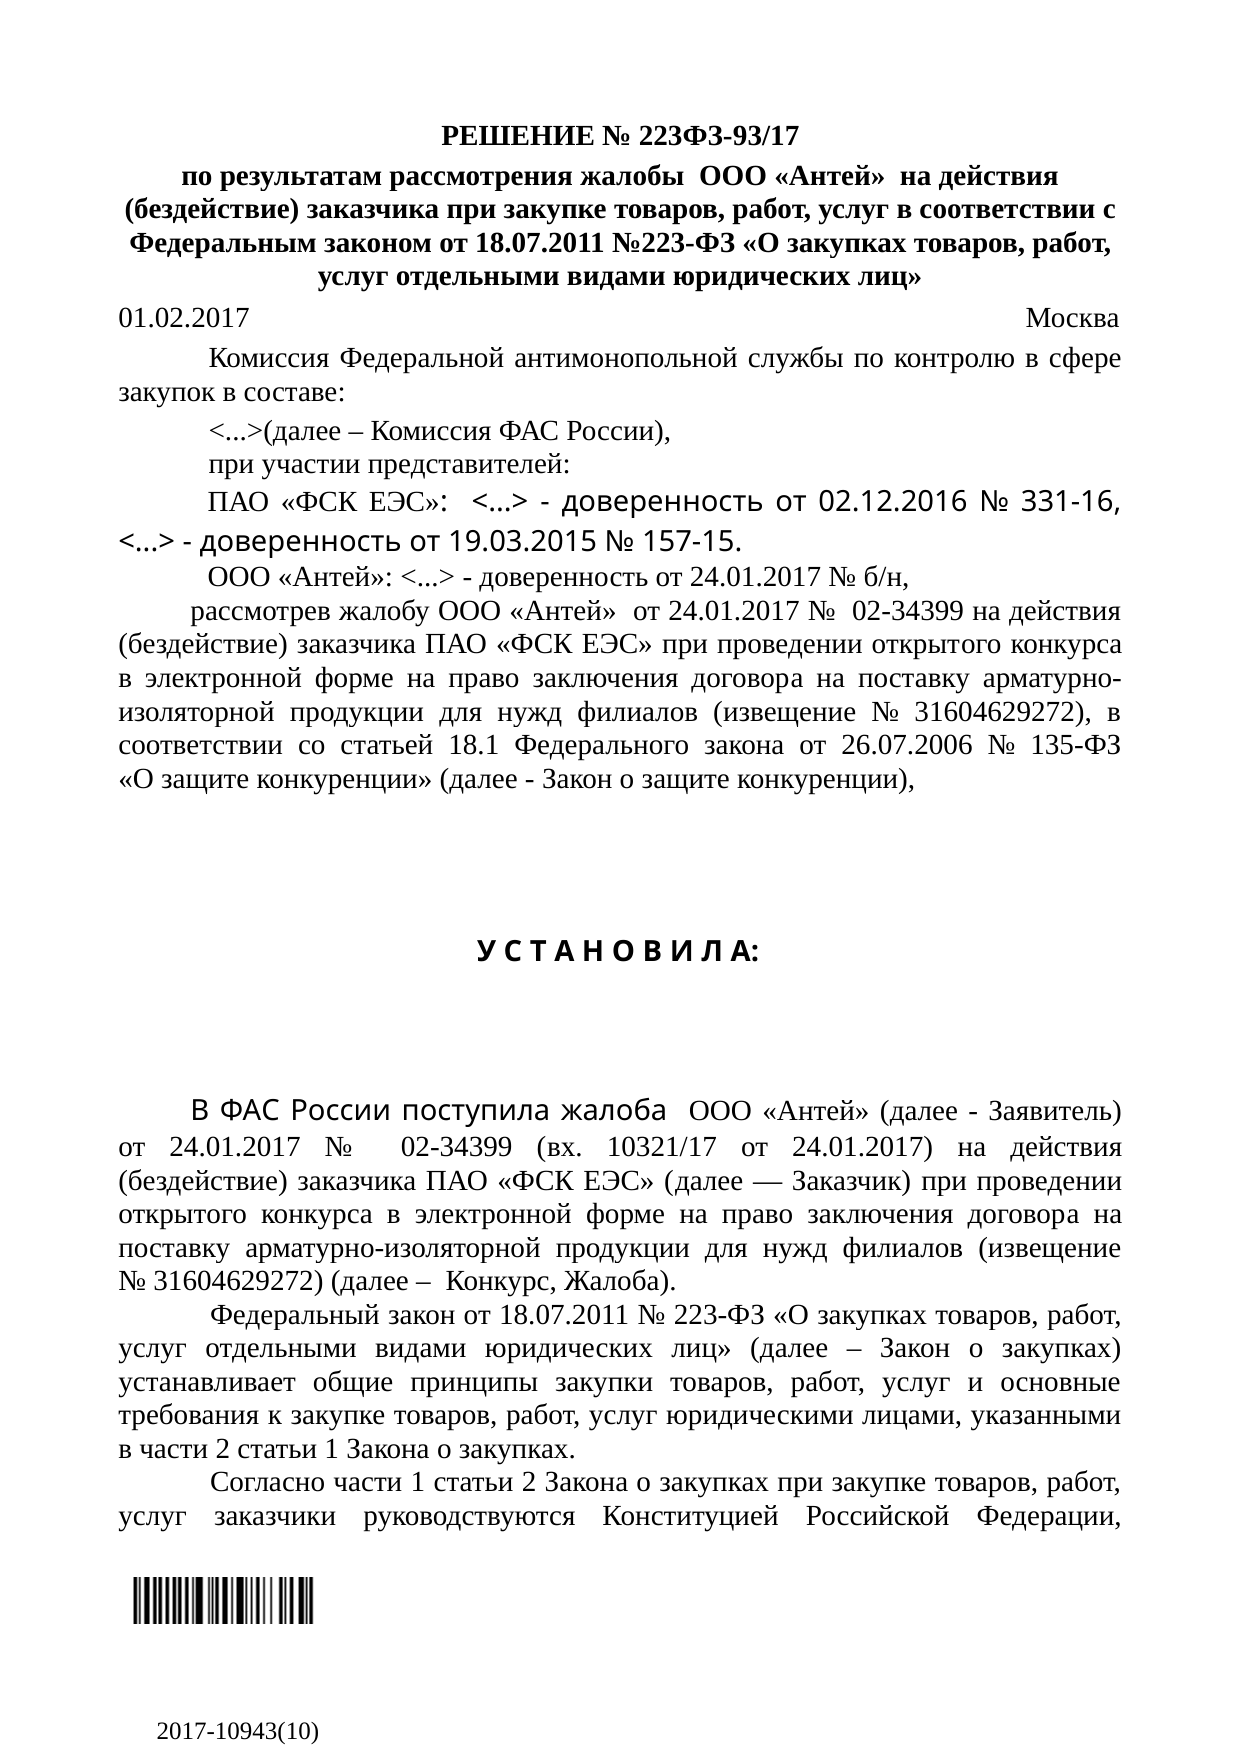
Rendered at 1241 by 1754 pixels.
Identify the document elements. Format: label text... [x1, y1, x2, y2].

text Федеральный закон от 18.07.2011 № 223-ФЗ «О закупках товаров, работ, услуг отдельными видами юридических лиц» (далее – Закон о закупках) устанавливает общие принципы закупки товаров, работ, услуг и основные требования к закупке товаров, работ, услуг юридическими лицами, указанными в части 2 статьи 1 Закона о закупках. [118, 1297, 1122, 1464]
text по результатам рассмотрения жалобы ООО «Антей» на действия (бездействие) заказчика при закупке товаров, работ, услуг в соответствии с Федеральным законом от 18.07.2011 №223-ФЗ «О закупках товаров, работ, услуг отдельными видами юридических лиц» [118, 158, 1122, 292]
text <...>(далее – Комиссия ФАС России), [118, 413, 1122, 447]
text рассмотрев жалобу ООО «Антей» от 24.01.2017 № 02-34399 на действия (бездействие) заказчика ПАО «ФСК ЕЭС» при проведении открытого конкурса в электронной форме на право заключения договора на поставку арматурно-изоляторной продукции для нужд филиалов (извещение № 31604629272), в соответствии со статьей 18.1 Федерального закона от 26.07.2006 № 135-ФЗ «О защите конкуренции» (далее - Закон о защите конкуренции), [118, 593, 1122, 794]
picture [118, 1577, 331, 1624]
text Комиссия Федеральной антимонопольной службы по контролю в сфере закупок в составе: [118, 340, 1122, 407]
text У С Т А Н О В И Л А: [114, 931, 1122, 970]
text В ФАС России поступила жалоба ООО «Антей» (далее - Заявитель) от 24.01.2017 № 02-34399 (вх. 10321/17 от 24.01.2017) на действия (бездействие) заказчика ПАО «ФСК ЕЭС» (далее — Заказчик) при проведении открытого конкурса в электронной форме на право заключения договора на поставку арматурно-изоляторной продукции для нужд филиалов (извещение № 31604629272) (далее – Конкурс, Жалоба). [118, 1089, 1122, 1297]
text при участии представителей: [118, 447, 1122, 480]
text 01.02.2017 Москва [118, 301, 1122, 334]
text ООО «Антей»: <...> - доверенность от 24.01.2017 № б/н, [118, 559, 1122, 593]
text Согласно части 1 статьи 2 Закона о закупках при закупке товаров, работ, услуг заказчики руководствуются Конституцией Российской Федерации, [118, 1464, 1122, 1532]
text РЕШЕНИЕ № 223ФЗ-93/17 [118, 118, 1122, 152]
text ПАО «ФСК ЕЭС»: <...> - доверенность от 02.12.2016 № 331-16, <...> - доверенность от 19.03.2015 № 157-15. [118, 480, 1122, 559]
